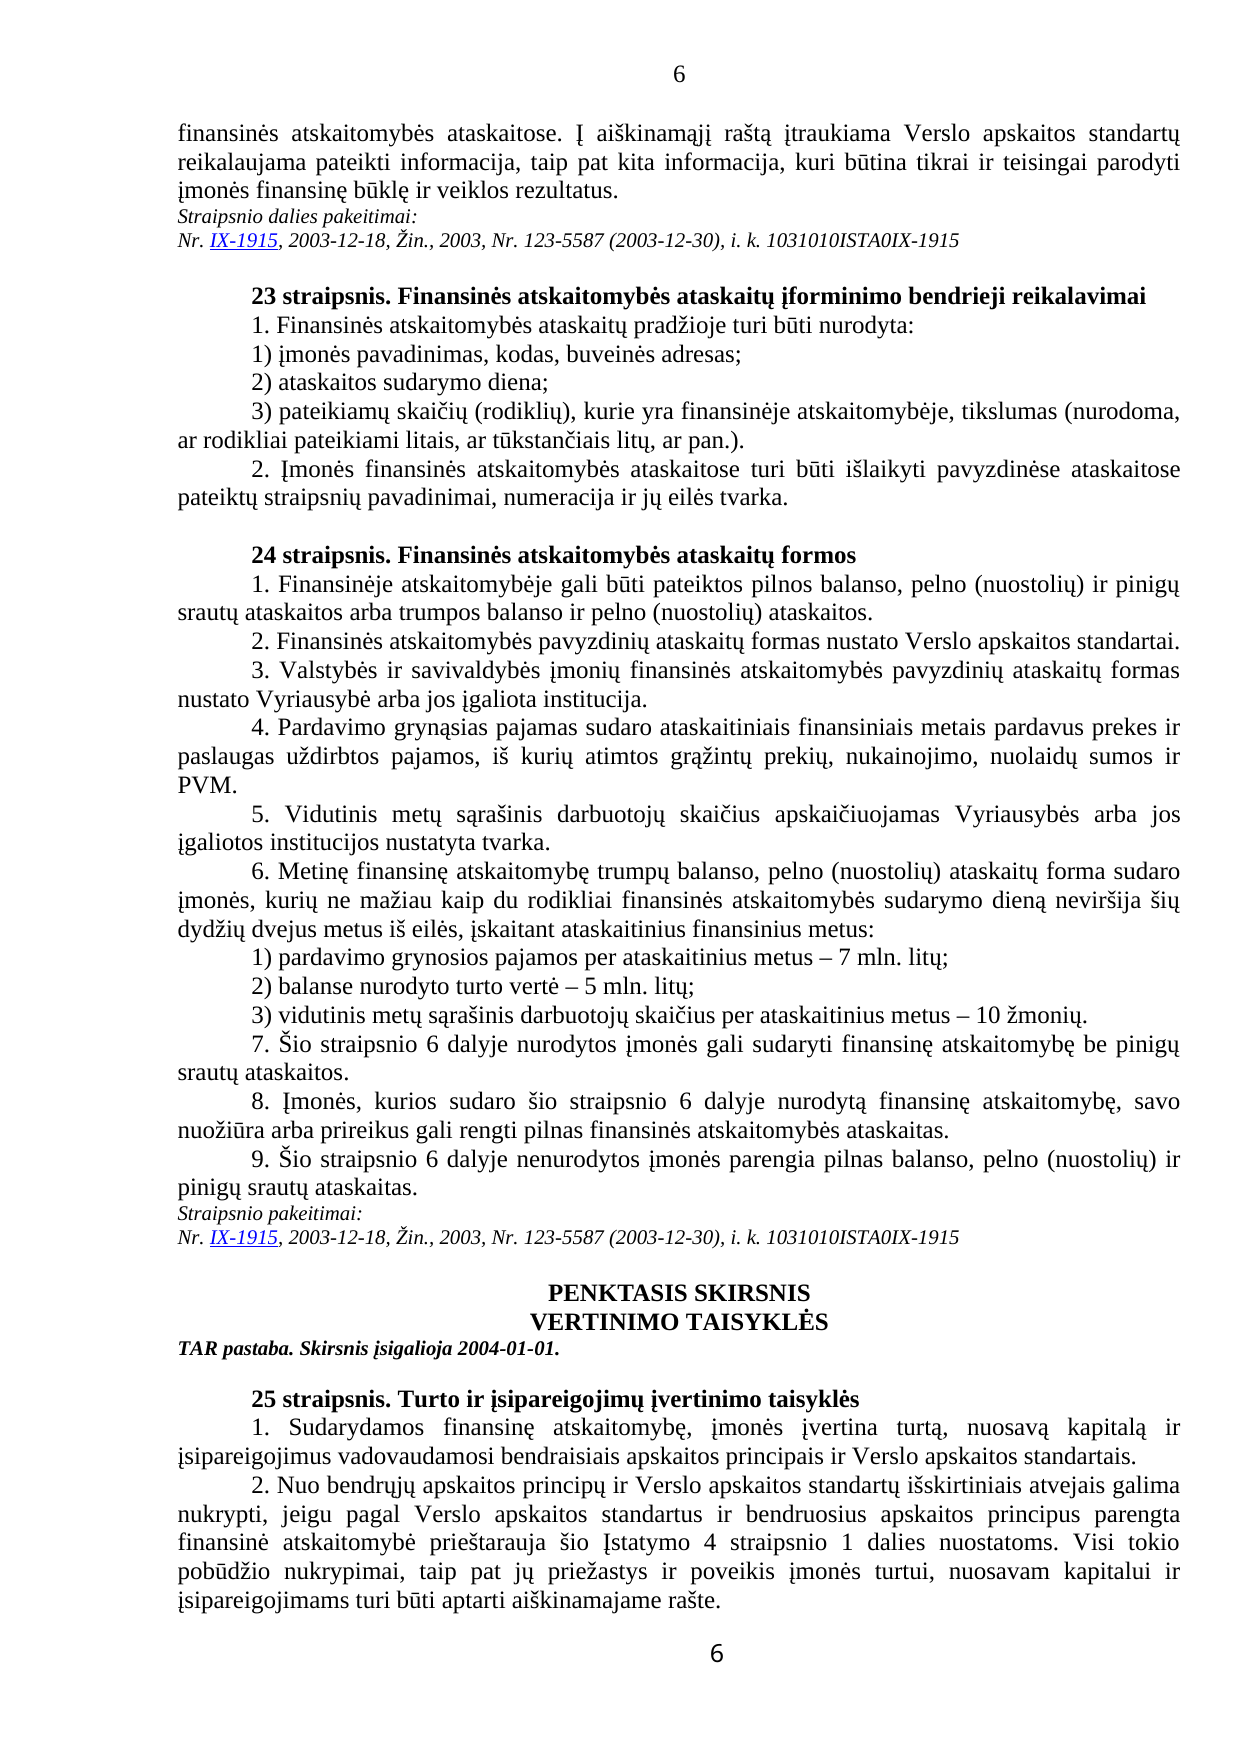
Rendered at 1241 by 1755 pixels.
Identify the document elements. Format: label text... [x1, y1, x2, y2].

text Straipsnio pakeitimai: [177, 1201, 1181, 1225]
text 1. Finansinėje atskaitomybėje gali būti pateiktos pilnos balanso, pelno (nuostolių) ir pinigų srautų ataskaitos arba trumpos balanso ir pelno (nuostolių) ataskaitos. [177, 569, 1181, 626]
text 7. Šio straipsnio 6 dalyje nurodytos įmonės gali sudaryti finansinę atskaitomybę be pinigų srautų ataskaitos. [177, 1029, 1181, 1086]
subtitle VERTINIMO TAISYKLĖS [177, 1307, 1181, 1336]
text 4. Pardavimo grynąsias pajamas sudaro ataskaitiniais finansiniais metais pardavus prekes ir paslaugas uždirbtos pajamos, iš kurių atimtos grąžintų prekių, nukainojimo, nuolaidų sumos ir PVM. [177, 712, 1181, 799]
text 2) balanse nurodyto turto vertė – 5 mln. litų; [177, 971, 1181, 1000]
text 8. Įmonės, kurios sudaro šio straipsnio 6 dalyje nurodytą finansinę atskaitomybę, savo nuožiūra arba prireikus gali rengti pilnas finansinės atskaitomybės ataskaitas. [177, 1086, 1181, 1144]
text Nr. IX-1915, 2003-12-18, Žin., 2003, Nr. 123-5587 (2003-12-30), i. k. 1031010ISTA0IX-1915 [177, 1225, 1181, 1249]
text 1. Sudarydamos finansinę atskaitomybę, įmonės įvertina turtą, nuosavą kapitalą ir įsipareigojimus vadovaudamosi bendraisiais apskaitos principais ir Verslo apskaitos standartais. [177, 1412, 1181, 1470]
text TAR pastaba. Skirsnis įsigalioja 2004-01-01. [177, 1336, 1181, 1360]
text 9. Šio straipsnio 6 dalyje nenurodytos įmonės parengia pilnas balanso, pelno (nuostolių) ir pinigų srautų ataskaitas. [177, 1144, 1181, 1201]
text 5. Vidutinis metų sąrašinis darbuotojų skaičius apskaičiuojamas Vyriausybės arba jos įgaliotos institucijos nustatyta tvarka. [177, 799, 1181, 856]
text 3) pateikiamų skaičių (rodiklių), kurie yra finansinėje atskaitomybėje, tikslumas (nurodoma, ar rodikliai pateikiami litais, ar tūkstančiais litų, ar pan.). [177, 396, 1181, 454]
text 1) pardavimo grynosios pajamos per ataskaitinius metus – 7 mln. litų; [177, 942, 1181, 971]
text PENKTASIS SKIRSNIS [177, 1278, 1181, 1307]
text 2. Nuo bendrųjų apskaitos principų ir Verslo apskaitos standartų išskirtiniais atvejais galima nukrypti, jeigu pagal Verslo apskaitos standartus ir bendruosius apskaitos principus parengta finansinė atskaitomybė prieštarauja šio Įstatymo 4 straipsnio 1 dalies nuostatoms. Visi tokio pobūdžio nukrypimai, taip pat jų priežastys ir poveikis įmonės turtui, nuosavam kapitalui ir įsipareigojimams turi būti aptarti aiškinamajame rašte. [177, 1470, 1181, 1614]
text 3. Valstybės ir savivaldybės įmonių finansinės atskaitomybės pavyzdinių ataskaitų formas nustato Vyriausybė arba jos įgaliota institucija. [177, 655, 1181, 712]
text 1. Finansinės atskaitomybės ataskaitų pradžioje turi būti nurodyta: [177, 310, 1181, 339]
text 1) įmonės pavadinimas, kodas, buveinės adresas; [177, 339, 1181, 367]
text 3) vidutinis metų sąrašinis darbuotojų skaičius per ataskaitinius metus – 10 žmonių. [177, 1000, 1181, 1029]
text 2) ataskaitos sudarymo diena; [177, 367, 1181, 396]
text 25 straipsnis. Turto ir įsipareigojimų įvertinimo taisyklės [177, 1384, 1181, 1412]
text finansinės atskaitomybės ataskaitose. Į aiškinamąjį raštą įtraukiama Verslo apskaitos standartų reikalaujama pateikti informacija, taip pat kita informacija, kuri būtina tikrai ir teisingai parodyti įmonės finansinę būklę ir veiklos rezultatus. [177, 118, 1181, 204]
text Straipsnio dalies pakeitimai: [177, 204, 1181, 228]
text 2. Finansinės atskaitomybės pavyzdinių ataskaitų formas nustato Verslo apskaitos standartai. [177, 626, 1181, 655]
text Nr. IX-1915, 2003-12-18, Žin., 2003, Nr. 123-5587 (2003-12-30), i. k. 1031010ISTA0IX-1915 [177, 228, 1181, 252]
text 24 straipsnis. Finansinės atskaitomybės ataskaitų formos [177, 540, 1181, 569]
text 23 straipsnis. Finansinės atskaitomybės ataskaitų įforminimo bendrieji reikalavimai [251, 281, 1181, 310]
text 2. Įmonės finansinės atskaitomybės ataskaitose turi būti išlaikyti pavyzdinėse ataskaitose pateiktų straipsnių pavadinimai, numeracija ir jų eilės tvarka. [177, 454, 1181, 511]
text 6. Metinę finansinę atskaitomybę trumpų balanso, pelno (nuostolių) ataskaitų forma sudaro įmonės, kurių ne mažiau kaip du rodikliai finansinės atskaitomybės sudarymo dieną neviršija šių dydžių dvejus metus iš eilės, įskaitant ataskaitinius finansinius metus: [177, 856, 1181, 942]
